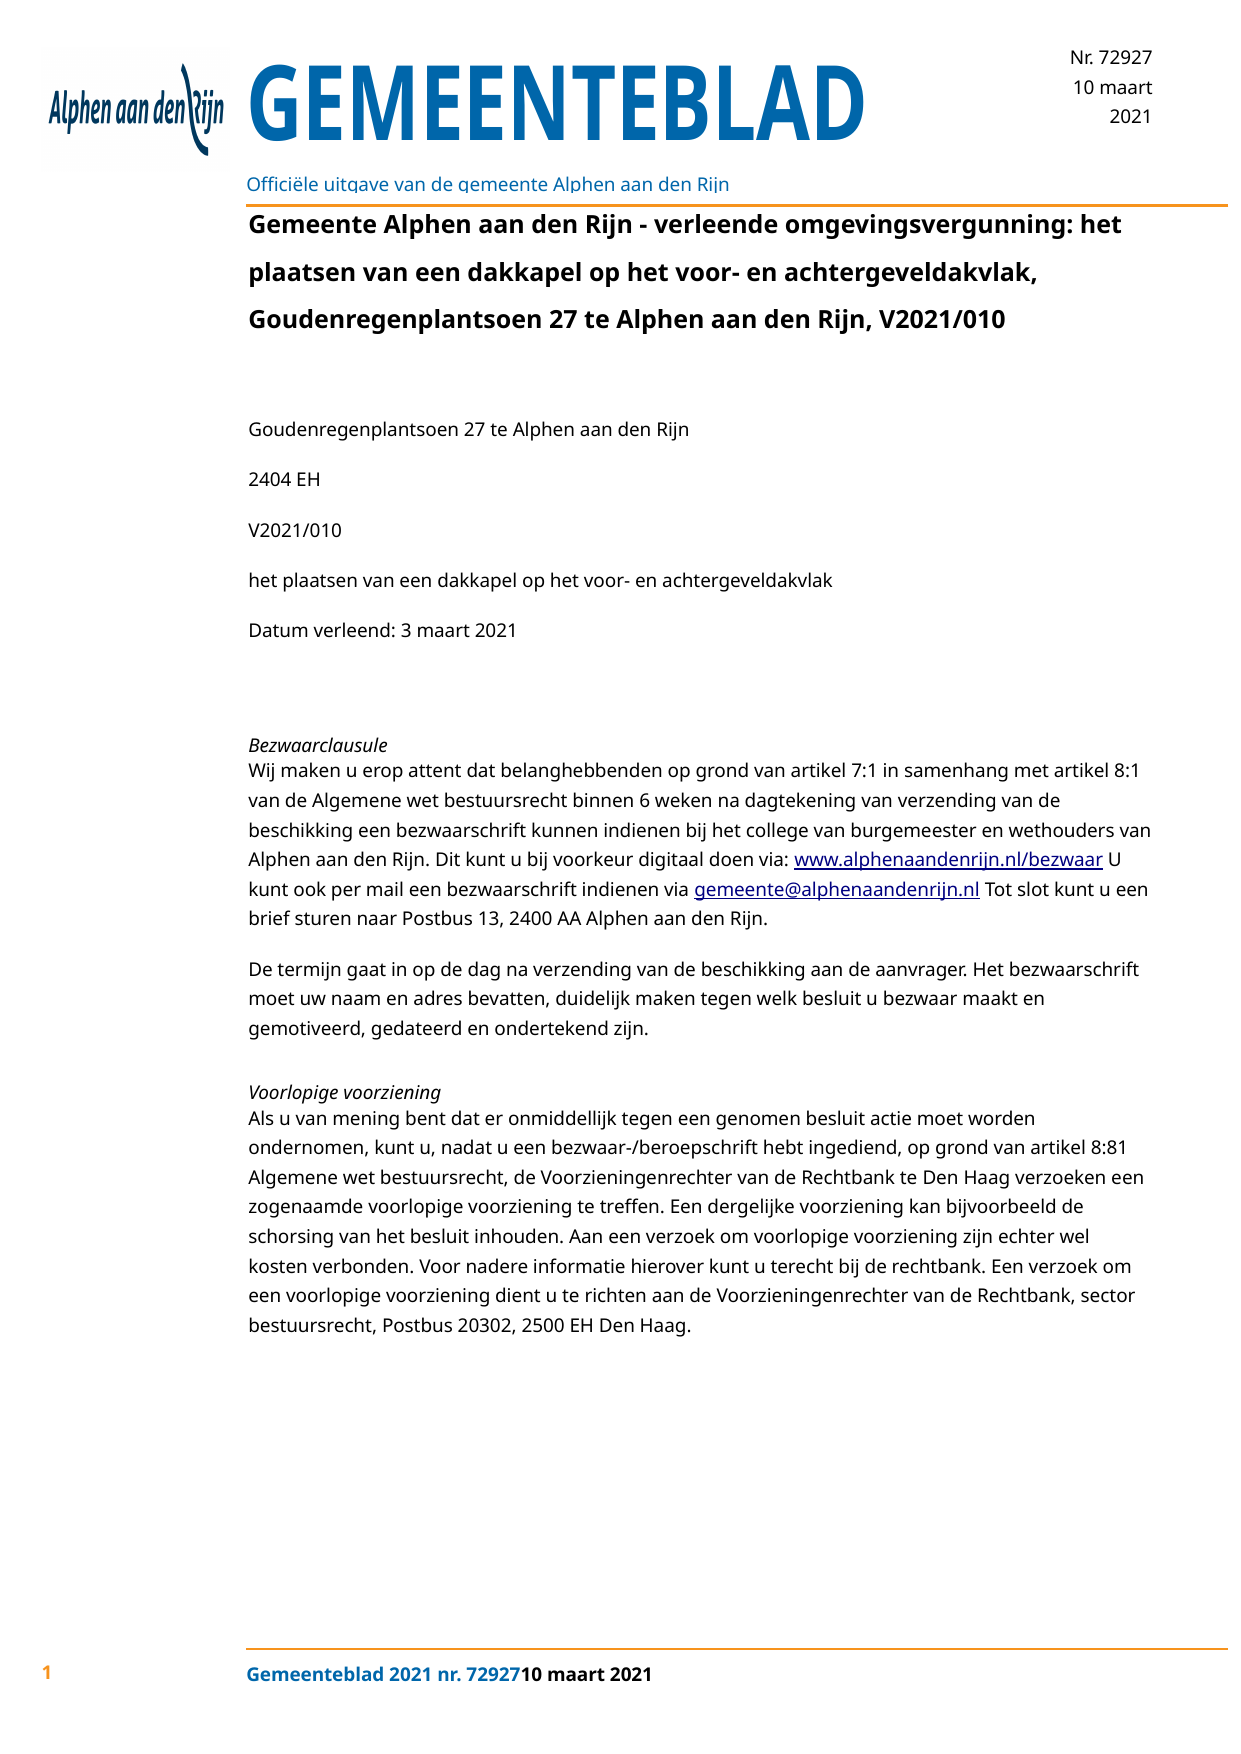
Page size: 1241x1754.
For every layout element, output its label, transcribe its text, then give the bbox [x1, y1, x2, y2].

text Wij maken u erop attent dat belanghebbenden op grond van artikel 7:1 in samenhang met artikel 8:1 van de Algemene wet bestuursrecht binnen 6 weken na dagtekening van verzending van de beschikking een bezwaarschrift kunnen indienen bij het college van burgemeester en wethouders van Alphen aan den Rijn. Dit kunt u bij voorkeur digitaal doen via: www.alphenaandenrijn.nl/bezwaar U kunt ook per mail een bezwaarschrift indienen via gemeente@alphenaandenrijn.nl Tot slot kunt u een brief sturen naar Postbus 13, 2400 AA Alphen aan den Rijn. [248, 758, 1152, 931]
text V2021/010 [248, 517, 1152, 542]
text Bezwaarclausule [248, 732, 1152, 758]
text het plaatsen van een dakkapel op het voor- en achtergeveldakvlak [248, 567, 1152, 593]
text Voorlopige voorziening [248, 1079, 1152, 1105]
text Datum verleend: 3 maart 2021 [248, 618, 1152, 643]
picture [41, 47, 231, 172]
text Goudenregenplantsoen 27 te Alphen aan den Rijn [248, 416, 1152, 442]
text 2404 EH [248, 466, 1152, 492]
text Gemeente Alphen aan den Rijn - verleende omgevingsvergunning: het plaatsen van een dakkapel op het voor- en achtergeveldakvlak, Goudenregenplantsoen 27 te Alphen aan den Rijn, V2021/010 [248, 207, 1152, 336]
text De termijn gaat in op de dag na verzending van de beschikking aan de aanvrager. Het bezwaarschrift moet uw naam en adres bevatten, duidelijk maken tegen welk besluit u bezwaar maakt en gemotiveerd, gedateerd en ondertekend zijn. [248, 956, 1152, 1041]
text Als u van mening bent dat er onmiddellijk tegen een genomen besluit actie moet worden ondernomen, kunt u, nadat u een bezwaar-/beroepschrift hebt ingediend, op grond van artikel 8:81 Algemene wet bestuursrecht, de Voorzieningenrechter van de Rechtbank te Den Haag verzoeken een zogenaamde voorlopige voorziening te treffen. Een dergelijke voorziening kan bijvoorbeeld de schorsing van het besluit inhouden. Aan een verzoek om voorlopige voorziening zijn echter wel kosten verbonden. Voor nadere informatie hierover kunt u terecht bij de rechtbank. Een verzoek om een voorlopige voorziening dient u te richten aan de Voorzieningenrechter van de Rechtbank, sector bestuursrecht, Postbus 20302, 2500 EH Den Haag. [248, 1105, 1152, 1338]
